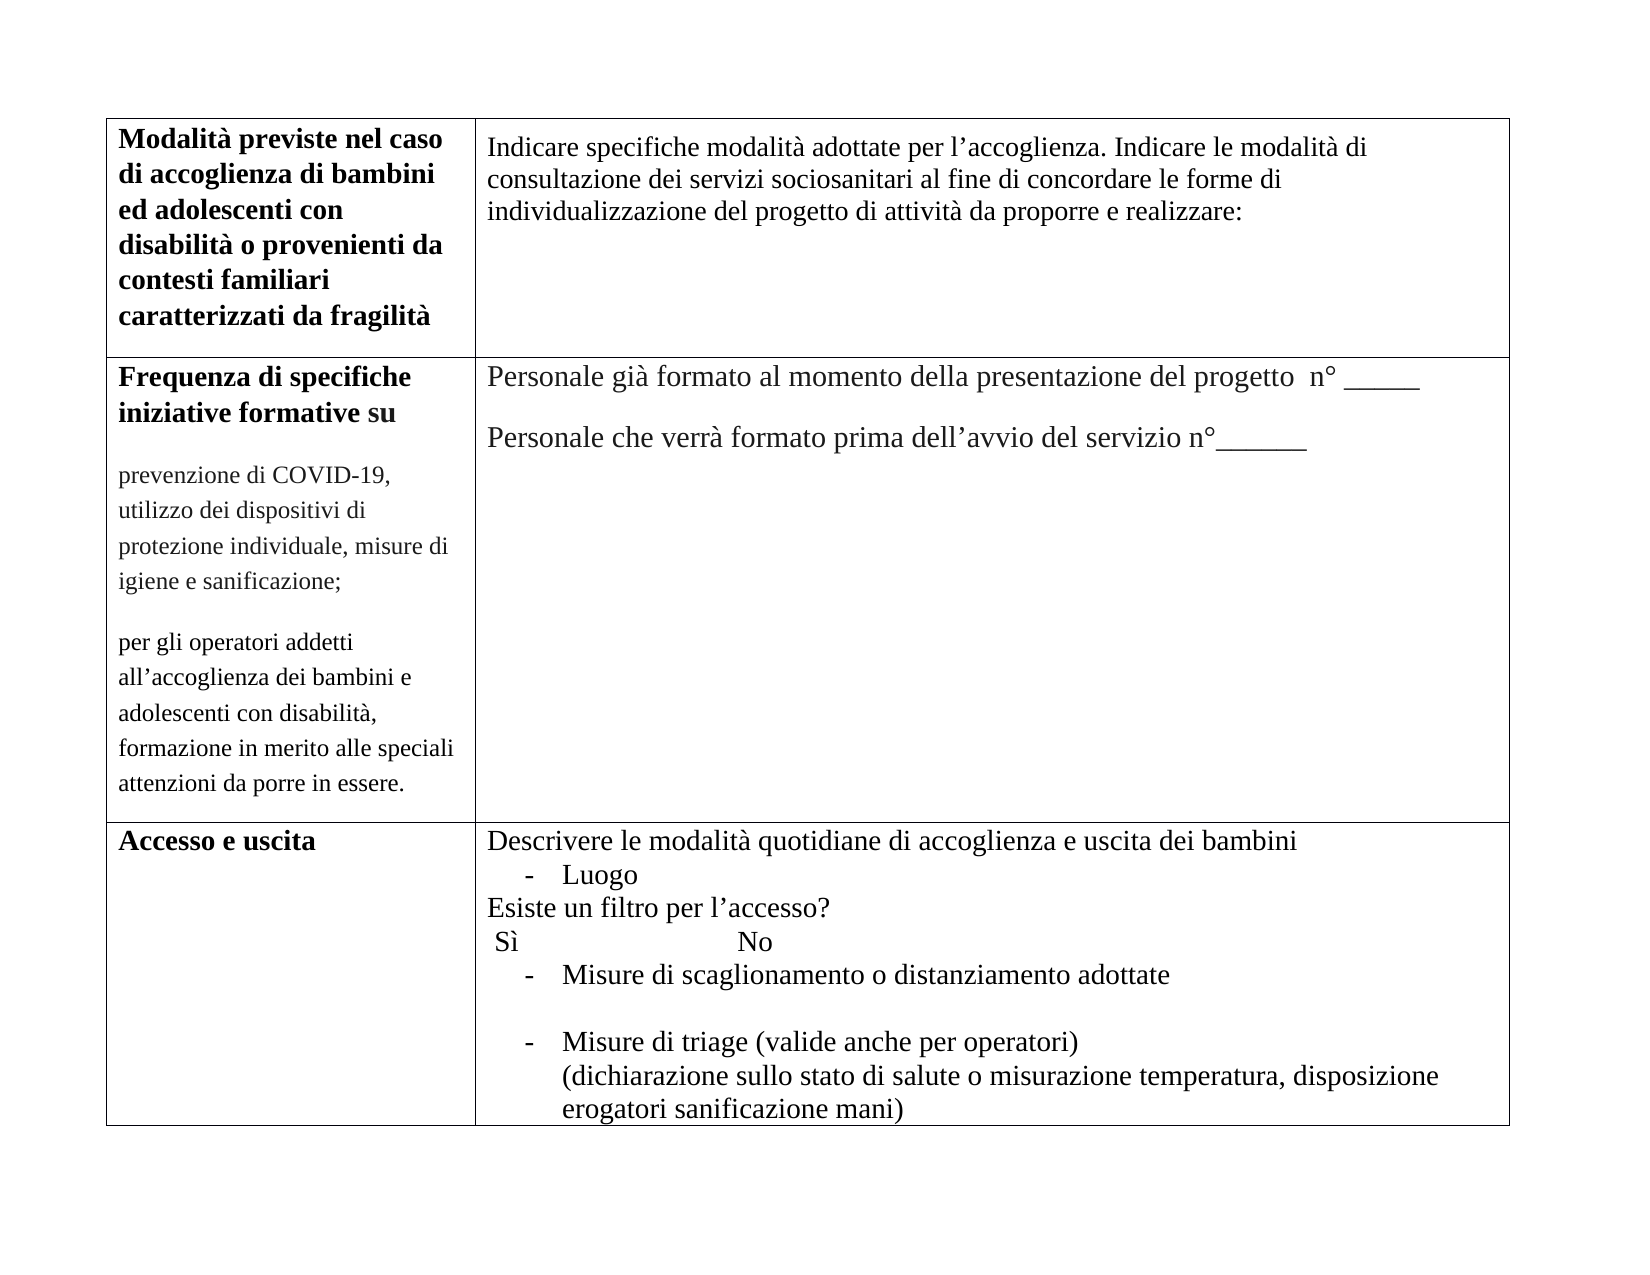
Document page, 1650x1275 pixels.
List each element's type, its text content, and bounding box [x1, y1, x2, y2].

table_cell Indicare specifiche modalità adottate per l’accoglienza. Indicare le modalità di consultazione dei servizi sociosanitari al fine di concordare le forme di individualizzazione del progetto di attività da proporre e realizzare: [476, 119, 1509, 357]
table_cell Modalità previste nel caso di accoglienza di bambini ed adolescenti con disabilità o provenienti da contesti familiari caratterizzati da fragilità [107, 119, 475, 357]
table_cell Accesso e uscita [107, 823, 475, 1125]
table_cell Descrivere le modalità quotidiane di accoglienza e uscita dei bambini Luogo Esiste un filtro per l’accesso? Sì No Misure di scaglionamento o distanziamento adottate Misure di triage (valide anche per operatori) (dichiarazione sullo stato di salute o misurazione temperatura, disposizione erogatori sanificazione mani) [476, 823, 1509, 1125]
table_cell Frequenza di specifiche iniziative formative su prevenzione di COVID-19, utilizzo dei dispositivi di protezione individuale, misure di igiene e sanificazione; per gli operatori addetti all’accoglienza dei bambini e adolescenti con disabilità, formazione in merito alle speciali attenzioni da porre in essere. [107, 358, 475, 822]
table_cell Personale già formato al momento della presentazione del progetto n° _____ Personale che verrà formato prima dell’avvio del servizio n°______ [476, 358, 1509, 822]
